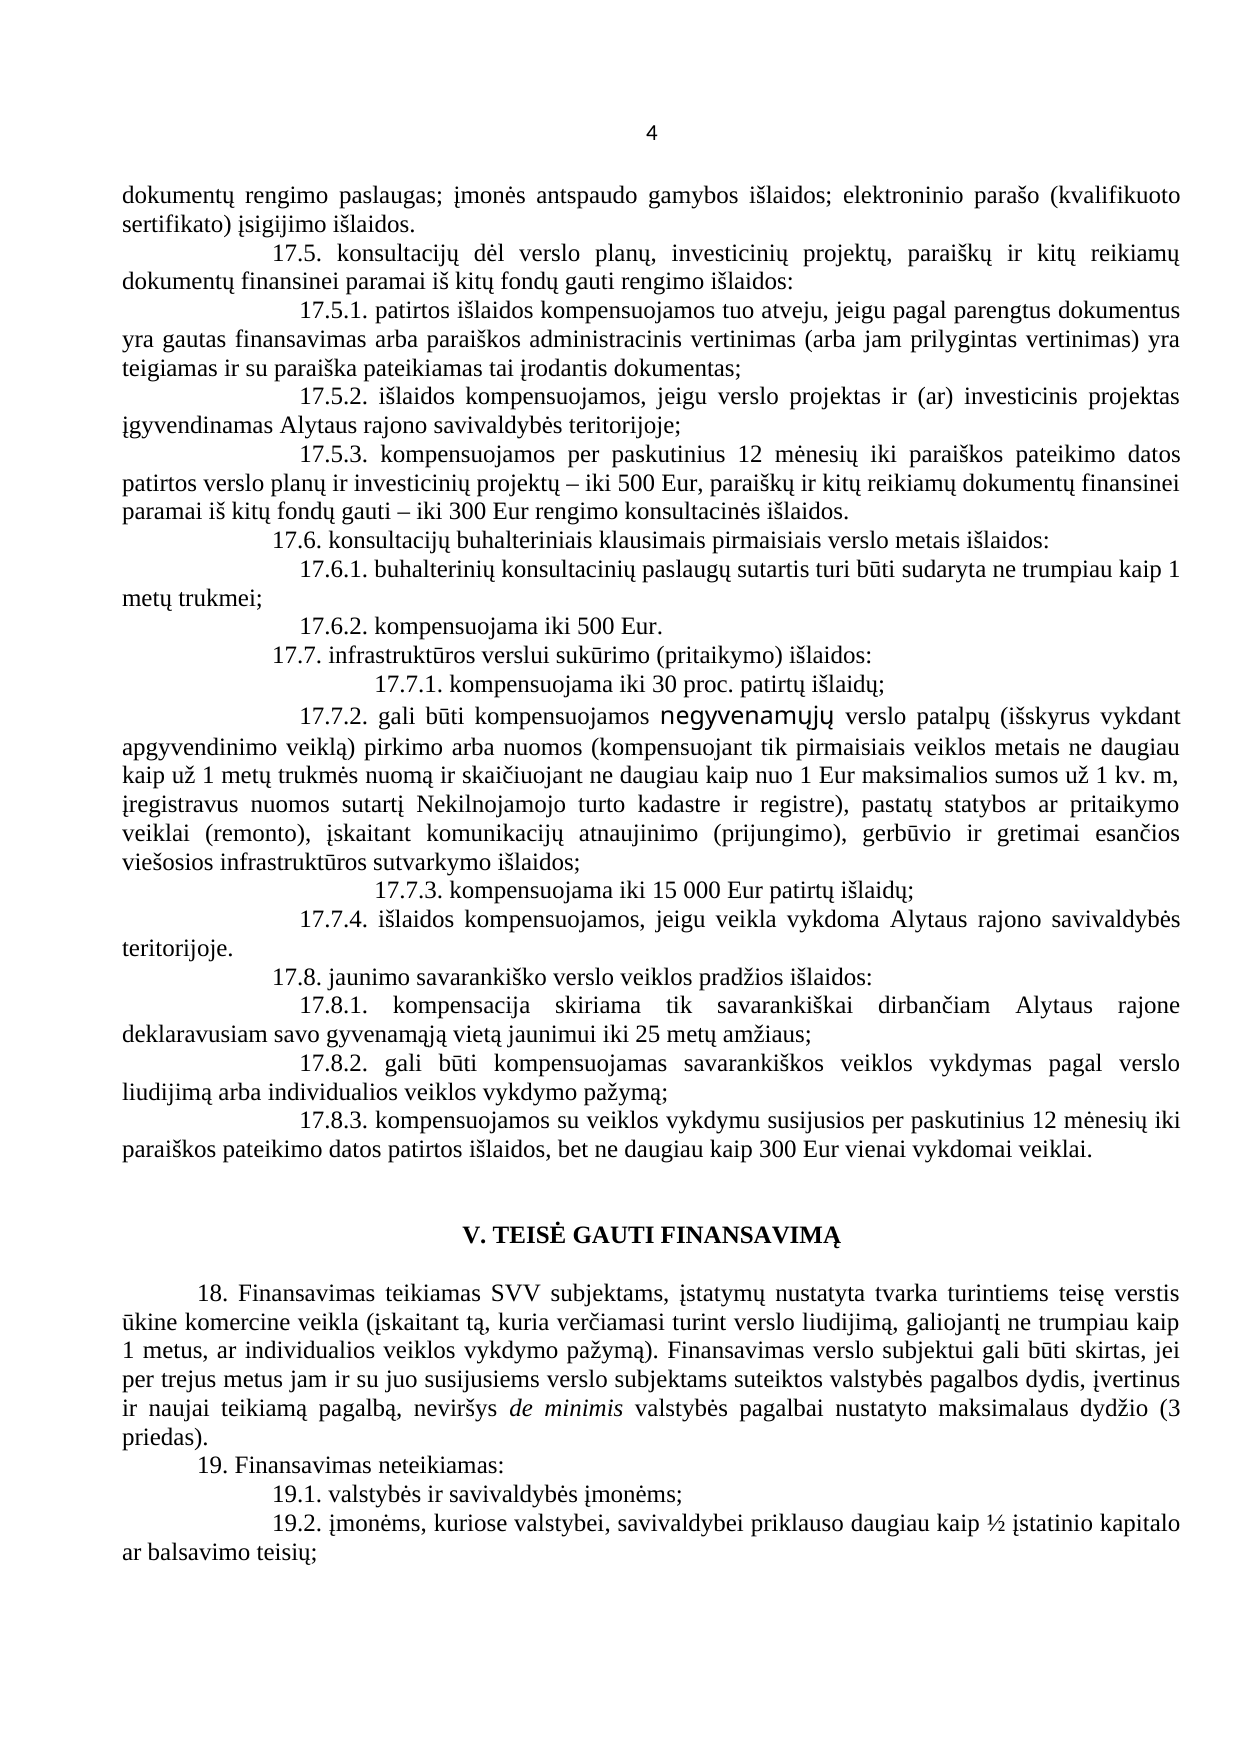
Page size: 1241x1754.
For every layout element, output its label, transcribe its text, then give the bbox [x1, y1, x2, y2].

text 17.8.2. gali būti kompensuojamas savarankiškos veiklos vykdymas pagal verslo liudijimą arba individualios veiklos vykdymo pažymą; [122, 1048, 1181, 1106]
text 17.7. infrastruktūros verslui sukūrimo (pritaikymo) išlaidos: [197, 640, 1181, 669]
text 17.7.4. išlaidos kompensuojamos, jeigu veikla vykdoma Alytaus rajono savivaldybės teritorijoje. [122, 904, 1181, 962]
text 19.2. įmonėms, kuriose valstybei, savivaldybei priklauso daugiau kaip ½ įstatinio kapitalo ar balsavimo teisių; [122, 1508, 1181, 1566]
text dokumentų rengimo paslaugas; įmonės antspaudo gamybos išlaidos; elektroninio parašo (kvalifikuoto sertifikato) įsigijimo išlaidos. [122, 180, 1181, 238]
text 17.6.1. buhalterinių konsultacinių paslaugų sutartis turi būti sudaryta ne trumpiau kaip 1 metų trukmei; [122, 554, 1181, 611]
text 19. Finansavimas neteikiamas: [122, 1451, 1181, 1479]
text 17.7.2. gali būti kompensuojamos negyvenamųjų verslo patalpų (išskyrus vykdant apgyvendinimo veiklą) pirkimo arba nuomos (kompensuojant tik pirmaisiais veiklos metais ne daugiau kaip už 1 metų trukmės nuomą ir skaičiuojant ne daugiau kaip nuo 1 Eur maksimalios sumos už 1 kv. m, įregistravus nuomos sutartį Nekilnojamojo turto kadastre ir registre), pastatų statybos ar pritaikymo veiklai (remonto), įskaitant komunikacijų atnaujinimo (prijungimo), gerbūvio ir gretimai esančios viešosios infrastruktūros sutvarkymo išlaidos; [122, 698, 1181, 876]
text 17.5.1. patirtos išlaidos kompensuojamos tuo atveju, jeigu pagal parengtus dokumentus yra gautas finansavimas arba paraiškos administracinis vertinimas (arba jam prilygintas vertinimas) yra teigiamas ir su paraiška pateikiamas tai įrodantis dokumentas; [122, 295, 1181, 381]
text 17.5. konsultacijų dėl verslo planų, investicinių projektų, paraiškų ir kitų reikiamų dokumentų finansinei paramai iš kitų fondų gauti rengimo išlaidos: [122, 238, 1181, 295]
text 18. Finansavimas teikiamas SVV subjektams, įstatymų nustatyta tvarka turintiems teisę verstis ūkine komercine veikla (įskaitant tą, kuria verčiamasi turint verslo liudijimą, galiojantį ne trumpiau kaip 1 metus, ar individualios veiklos vykdymo pažymą). Finansavimas verslo subjektui gali būti skirtas, jei per trejus metus jam ir su juo susijusiems verslo subjektams suteiktos valstybės pagalbos dydis, įvertinus ir naujai teikiamą pagalbą, neviršys de minimis valstybės pagalbai nustatyto maksimalaus dydžio (3 priedas). [122, 1278, 1181, 1451]
text 17.8.3. kompensuojamos su veiklos vykdymu susijusios per paskutinius 12 mėnesių iki paraiškos pateikimo datos patirtos išlaidos, bet ne daugiau kaip 300 Eur vienai vykdomai veiklai. [122, 1106, 1181, 1163]
text 19.1. valstybės ir savivaldybės įmonėms; [122, 1479, 1181, 1508]
text 17.5.3. kompensuojamos per paskutinius 12 mėnesių iki paraiškos pateikimo datos patirtos verslo planų ir investicinių projektų – iki 500 Eur, paraiškų ir kitų reikiamų dokumentų finansinei paramai iš kitų fondų gauti – iki 300 Eur rengimo konsultacinės išlaidos. [122, 439, 1181, 525]
text 17.8. jaunimo savarankiško verslo veiklos pradžios išlaidos: [197, 962, 1181, 991]
text 17.7.1. kompensuojama iki 30 proc. patirtų išlaidų; [197, 669, 1181, 698]
text V. TEISĖ GAUTI FINANSAVIMĄ [122, 1221, 1181, 1249]
text 17.5.2. išlaidos kompensuojamos, jeigu verslo projektas ir (ar) investicinis projektas įgyvendinamas Alytaus rajono savivaldybės teritorijoje; [122, 381, 1181, 439]
text 17.6. konsultacijų buhalteriniais klausimais pirmaisiais verslo metais išlaidos: [122, 525, 1181, 554]
text 17.8.1. kompensacija skiriama tik savarankiškai dirbančiam Alytaus rajone deklaravusiam savo gyvenamąją vietą jaunimui iki 25 metų amžiaus; [122, 991, 1181, 1048]
text 17.6.2. kompensuojama iki 500 Eur. [122, 611, 1181, 640]
text 17.7.3. kompensuojama iki 15 000 Eur patirtų išlaidų; [197, 876, 1181, 904]
